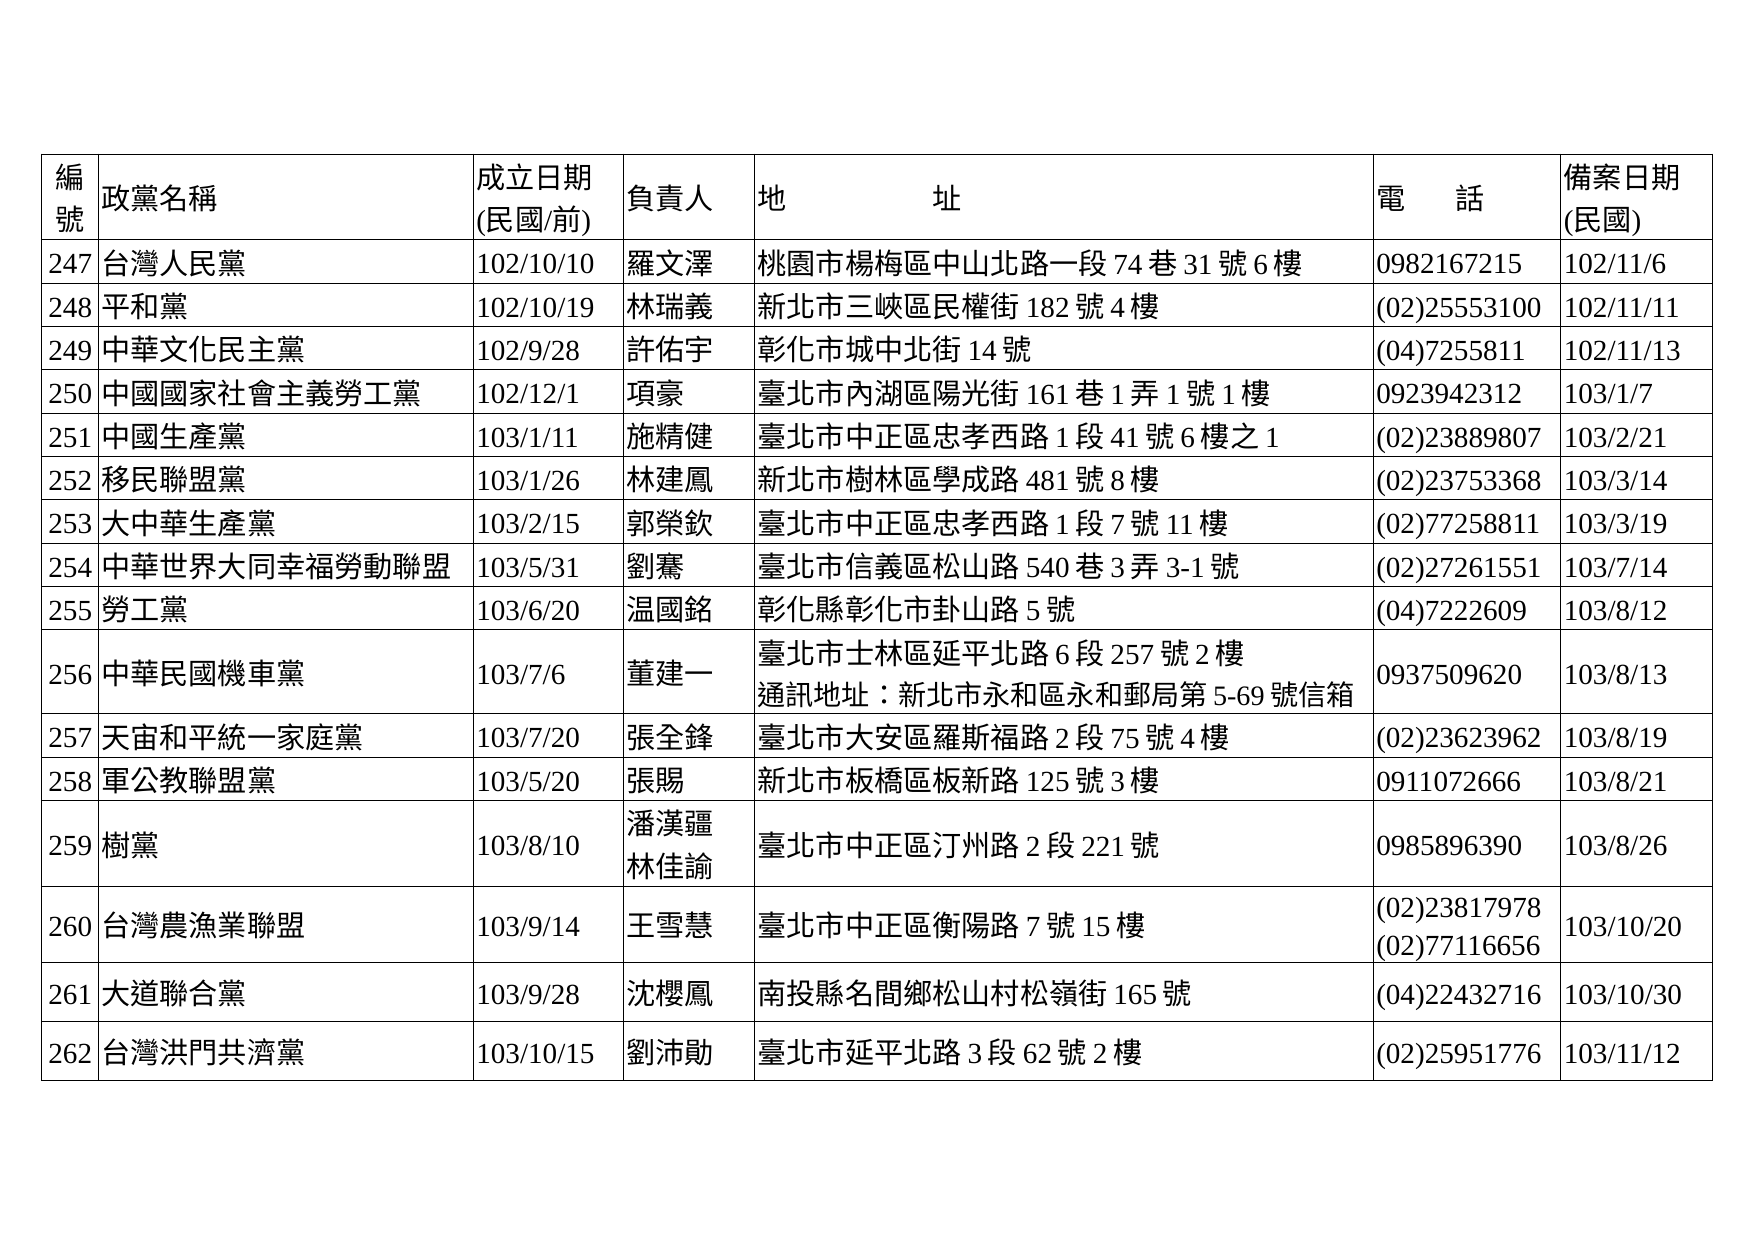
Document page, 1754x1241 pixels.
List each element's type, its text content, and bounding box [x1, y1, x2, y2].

table_cell 新北市板橋區板新路125號3樓 [755, 758, 1373, 800]
table_cell 新北市樹林區學成路481號8樓 [755, 457, 1373, 499]
table_cell 102/10/10 [474, 240, 623, 282]
table_cell (04)22432716 [1374, 963, 1560, 1021]
table_header 地 址 [755, 155, 1373, 239]
table_cell 102/9/28 [474, 327, 623, 369]
table_cell 250 [42, 370, 98, 412]
table_cell 董建一 [624, 630, 754, 713]
table_cell 103/10/15 [474, 1022, 623, 1080]
table_cell (02)77258811 [1374, 500, 1560, 542]
table_cell 103/7/6 [474, 630, 623, 713]
table_cell 臺北市中正區衡陽路7號15樓 [755, 887, 1373, 962]
table_cell (02)23889807 [1374, 414, 1560, 456]
table_cell (04)7255811 [1374, 327, 1560, 369]
table_cell 103/8/10 [474, 801, 623, 886]
table_cell 臺北市中正區忠孝西路1段7號11樓 [755, 500, 1373, 542]
table_cell 255 [42, 587, 98, 629]
table_cell 260 [42, 887, 98, 962]
table_cell 102/12/1 [474, 370, 623, 412]
table_cell 103/9/28 [474, 963, 623, 1021]
table_cell 103/10/30 [1561, 963, 1712, 1021]
table_cell 温國銘 [624, 587, 754, 629]
table_cell 台灣洪門共濟黨 [99, 1022, 473, 1080]
table_cell 247 [42, 240, 98, 282]
table_cell 中國國家社會主義勞工黨 [99, 370, 473, 412]
table_cell 254 [42, 544, 98, 586]
table_cell 103/5/31 [474, 544, 623, 586]
table_cell 103/8/21 [1561, 758, 1712, 800]
table_cell 103/2/15 [474, 500, 623, 542]
table_cell 劉騫 [624, 544, 754, 586]
table_cell 中華文化民主黨 [99, 327, 473, 369]
table_cell 郭榮欽 [624, 500, 754, 542]
table_cell (02)25553100 [1374, 284, 1560, 326]
table_cell 臺北市延平北路3段62號2樓 [755, 1022, 1373, 1080]
table_cell 256 [42, 630, 98, 713]
table_cell 102/11/11 [1561, 284, 1712, 326]
table_cell 103/8/26 [1561, 801, 1712, 886]
table_cell 樹黨 [99, 801, 473, 886]
table_cell 天宙和平統一家庭黨 [99, 714, 473, 757]
table_cell 253 [42, 500, 98, 542]
table_cell 259 [42, 801, 98, 886]
table_cell 103/3/19 [1561, 500, 1712, 542]
table_cell 劉沛勛 [624, 1022, 754, 1080]
table_cell 臺北市士林區延平北路6段257號2樓 通訊地址：新北市永和區永和郵局第5-69號信箱 [755, 630, 1373, 713]
table_cell 臺北市內湖區陽光街161巷1弄1號1樓 [755, 370, 1373, 412]
table_header 成立日期 (民國/前) [474, 155, 623, 239]
table_cell 0911072666 [1374, 758, 1560, 800]
table_cell 大中華生產黨 [99, 500, 473, 542]
table_cell 軍公教聯盟黨 [99, 758, 473, 800]
table_cell 潘漢疆 林佳諭 [624, 801, 754, 886]
table_header 負責人 [624, 155, 754, 239]
table_cell 103/1/11 [474, 414, 623, 456]
table_cell (02)23623962 [1374, 714, 1560, 757]
table_cell 臺北市中正區忠孝西路1段41號6樓之1 [755, 414, 1373, 456]
table_cell 王雪慧 [624, 887, 754, 962]
table_cell 251 [42, 414, 98, 456]
table_cell 258 [42, 758, 98, 800]
table_cell 南投縣名間鄉松山村松嶺街165號 [755, 963, 1373, 1021]
table_cell 103/1/26 [474, 457, 623, 499]
table_cell 中華世界大同幸福勞動聯盟 [99, 544, 473, 586]
table_cell 103/3/14 [1561, 457, 1712, 499]
table_cell 249 [42, 327, 98, 369]
table_cell 102/10/19 [474, 284, 623, 326]
table_cell 臺北市信義區松山路540巷3弄3-1號 [755, 544, 1373, 586]
table_cell 103/7/20 [474, 714, 623, 757]
table_cell 261 [42, 963, 98, 1021]
table_cell 103/8/12 [1561, 587, 1712, 629]
table_cell 中國生產黨 [99, 414, 473, 456]
table_cell 大道聯合黨 [99, 963, 473, 1021]
table_cell 103/8/13 [1561, 630, 1712, 713]
table_cell 中華民國機車黨 [99, 630, 473, 713]
table_cell 0982167215 [1374, 240, 1560, 282]
table_cell 台灣農漁業聯盟 [99, 887, 473, 962]
table_cell 248 [42, 284, 98, 326]
table_cell 勞工黨 [99, 587, 473, 629]
table_cell 台灣人民黨 [99, 240, 473, 282]
table_cell 張全鋒 [624, 714, 754, 757]
table_cell 彰化市城中北街14號 [755, 327, 1373, 369]
table_cell (02)23817978 (02)77116656 [1374, 887, 1560, 962]
table_header 編號 [42, 155, 98, 239]
table_cell 102/11/6 [1561, 240, 1712, 282]
table_cell 103/1/7 [1561, 370, 1712, 412]
table_cell 0923942312 [1374, 370, 1560, 412]
table_cell 新北市三峽區民權街182號4樓 [755, 284, 1373, 326]
table_cell 103/5/20 [474, 758, 623, 800]
table_cell 262 [42, 1022, 98, 1080]
table_cell 102/11/13 [1561, 327, 1712, 369]
table_cell (02)25951776 [1374, 1022, 1560, 1080]
table_cell 桃園市楊梅區中山北路一段74巷31號6樓 [755, 240, 1373, 282]
table_cell 移民聯盟黨 [99, 457, 473, 499]
table_cell 沈櫻鳳 [624, 963, 754, 1021]
table_cell 103/11/12 [1561, 1022, 1712, 1080]
table_cell 252 [42, 457, 98, 499]
table_cell 林瑞義 [624, 284, 754, 326]
table_cell 103/8/19 [1561, 714, 1712, 757]
table_cell 許佑宇 [624, 327, 754, 369]
table_header 電 話 [1374, 155, 1560, 239]
table_cell 羅文澤 [624, 240, 754, 282]
table_cell (02)23753368 [1374, 457, 1560, 499]
table_cell 平和黨 [99, 284, 473, 326]
table_cell (02)27261551 [1374, 544, 1560, 586]
table_cell 257 [42, 714, 98, 757]
table_cell 張賜 [624, 758, 754, 800]
table_header 備案日期 (民國) [1561, 155, 1712, 239]
table_cell 0985896390 [1374, 801, 1560, 886]
table_cell 103/9/14 [474, 887, 623, 962]
table_cell 0937509620 [1374, 630, 1560, 713]
table_cell 臺北市中正區汀州路2段221號 [755, 801, 1373, 886]
table_cell 臺北市大安區羅斯福路2段75號4樓 [755, 714, 1373, 757]
table_cell 林建鳳 [624, 457, 754, 499]
table_cell 彰化縣彰化市卦山路5號 [755, 587, 1373, 629]
table_cell 103/2/21 [1561, 414, 1712, 456]
table_cell (04)7222609 [1374, 587, 1560, 629]
table_cell 施精健 [624, 414, 754, 456]
table_cell 103/7/14 [1561, 544, 1712, 586]
table_cell 103/6/20 [474, 587, 623, 629]
table_cell 103/10/20 [1561, 887, 1712, 962]
table_cell 項豪 [624, 370, 754, 412]
table_header 政黨名稱 [99, 155, 473, 239]
